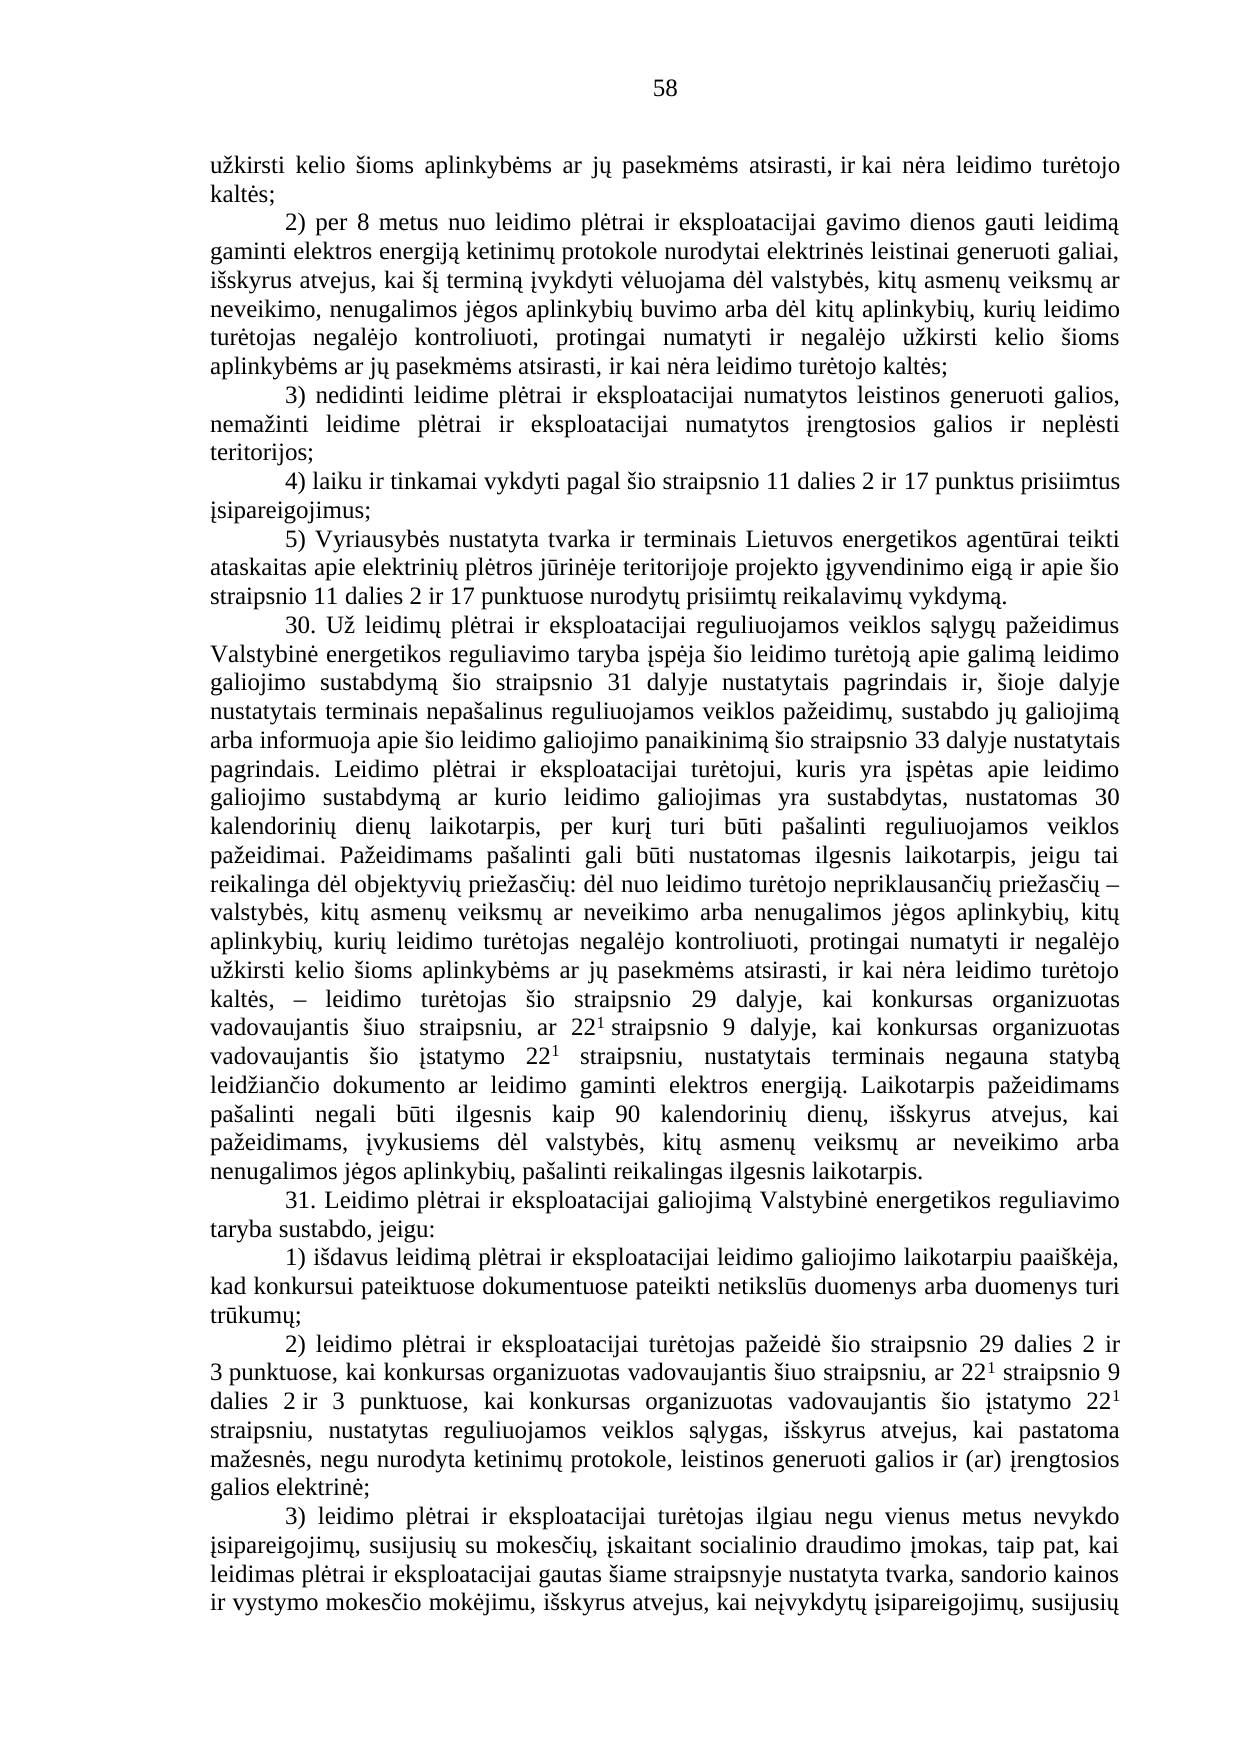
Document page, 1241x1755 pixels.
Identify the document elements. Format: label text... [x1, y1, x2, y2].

text 31. Leidimo plėtrai ir eksploatacijai galiojimą Valstybinė energetikos reguliavimo taryba sustabdo, jeigu: [210, 1185, 1120, 1242]
text 3) leidimo plėtrai ir eksploatacijai turėtojas ilgiau negu vienus metus nevykdo įsipareigojimų, susijusių su mokesčių, įskaitant socialinio draudimo įmokas, taip pat, kai leidimas plėtrai ir eksploatacijai gautas šiame straipsnyje nustatyta tvarka, sandorio kainos ir vystymo mokesčio mokėjimu, išskyrus atvejus, kai neįvykdytų įsipareigojimų, susijusių [210, 1501, 1120, 1616]
text 2) per 8 metus nuo leidimo plėtrai ir eksploatacijai gavimo dienos gauti leidimą gaminti elektros energiją ketinimų protokole nurodytai elektrinės leistinai generuoti galiai, išskyrus atvejus, kai šį terminą įvykdyti vėluojama dėl valstybės, kitų asmenų veiksmų ar neveikimo, nenugalimos jėgos aplinkybių buvimo arba dėl kitų aplinkybių, kurių leidimo turėtojas negalėjo kontroliuoti, protingai numatyti ir negalėjo užkirsti kelio šioms aplinkybėms ar jų pasekmėms atsirasti, ir kai nėra leidimo turėtojo kaltės; [210, 207, 1120, 380]
text 5) Vyriausybės nustatyta tvarka ir terminais Lietuvos energetikos agentūrai teikti ataskaitas apie elektrinių plėtros jūrinėje teritorijoje projekto įgyvendinimo eigą ir apie šio straipsnio 11 dalies 2 ir 17 punktuose nurodytų prisiimtų reikalavimų vykdymą. [210, 524, 1120, 610]
text 4) laiku ir tinkamai vykdyti pagal šio straipsnio 11 dalies 2 ir 17 punktus prisiimtus įsipareigojimus; [210, 466, 1120, 524]
text užkirsti kelio šioms aplinkybėms ar jų pasekmėms atsirasti, ir kai nėra leidimo turėtojo kaltės; [210, 150, 1120, 207]
text 3) nedidinti leidime plėtrai ir eksploatacijai numatytos leistinos generuoti galios, nemažinti leidime plėtrai ir eksploatacijai numatytos įrengtosios galios ir neplėsti teritorijos; [210, 380, 1120, 466]
text 2) leidimo plėtrai ir eksploatacijai turėtojas pažeidė šio straipsnio 29 dalies 2 ir 3 punktuose, kai konkursas organizuotas vadovaujantis šiuo straipsniu, ar 221 straipsnio 9 dalies 2 ir 3 punktuose, kai konkursas organizuotas vadovaujantis šio įstatymo 221 straipsniu, nustatytas reguliuojamos veiklos sąlygas, išskyrus atvejus, kai pastatoma mažesnės, negu nurodyta ketinimų protokole, leistinos generuoti galios ir (ar) įrengtosios galios elektrinė; [210, 1329, 1120, 1501]
text 1) išdavus leidimą plėtrai ir eksploatacijai leidimo galiojimo laikotarpiu paaiškėja, kad konkursui pateiktuose dokumentuose pateikti netikslūs duomenys arba duomenys turi trūkumų; [210, 1242, 1120, 1329]
text 30. Už leidimų plėtrai ir eksploatacijai reguliuojamos veiklos sąlygų pažeidimus Valstybinė energetikos reguliavimo taryba įspėja šio leidimo turėtoją apie galimą leidimo galiojimo sustabdymą šio straipsnio 31 dalyje nustatytais pagrindais ir, šioje dalyje nustatytais terminais nepašalinus reguliuojamos veiklos pažeidimų, sustabdo jų galiojimą arba informuoja apie šio leidimo galiojimo panaikinimą šio straipsnio 33 dalyje nustatytais pagrindais. Leidimo plėtrai ir eksploatacijai turėtojui, kuris yra įspėtas apie leidimo galiojimo sustabdymą ar kurio leidimo galiojimas yra sustabdytas, nustatomas 30 kalendorinių dienų laikotarpis, per kurį turi būti pašalinti reguliuojamos veiklos pažeidimai. Pažeidimams pašalinti gali būti nustatomas ilgesnis laikotarpis, jeigu tai reikalinga dėl objektyvių priežasčių: dėl nuo leidimo turėtojo nepriklausančių priežasčių – valstybės, kitų asmenų veiksmų ar neveikimo arba nenugalimos jėgos aplinkybių, kitų aplinkybių, kurių leidimo turėtojas negalėjo kontroliuoti, protingai numatyti ir negalėjo užkirsti kelio šioms aplinkybėms ar jų pasekmėms atsirasti, ir kai nėra leidimo turėtojo kaltės, – leidimo turėtojas šio straipsnio 29 dalyje, kai konkursas organizuotas vadovaujantis šiuo straipsniu, ar 221 straipsnio 9 dalyje, kai konkursas organizuotas vadovaujantis šio įstatymo 221 straipsniu, nustatytais terminais negauna statybą leidžiančio dokumento ar leidimo gaminti elektros energiją. Laikotarpis pažeidimams pašalinti negali būti ilgesnis kaip 90 kalendorinių dienų, išskyrus atvejus, kai pažeidimams, įvykusiems dėl valstybės, kitų asmenų veiksmų ar neveikimo arba nenugalimos jėgos aplinkybių, pašalinti reikalingas ilgesnis laikotarpis. [210, 610, 1120, 1185]
